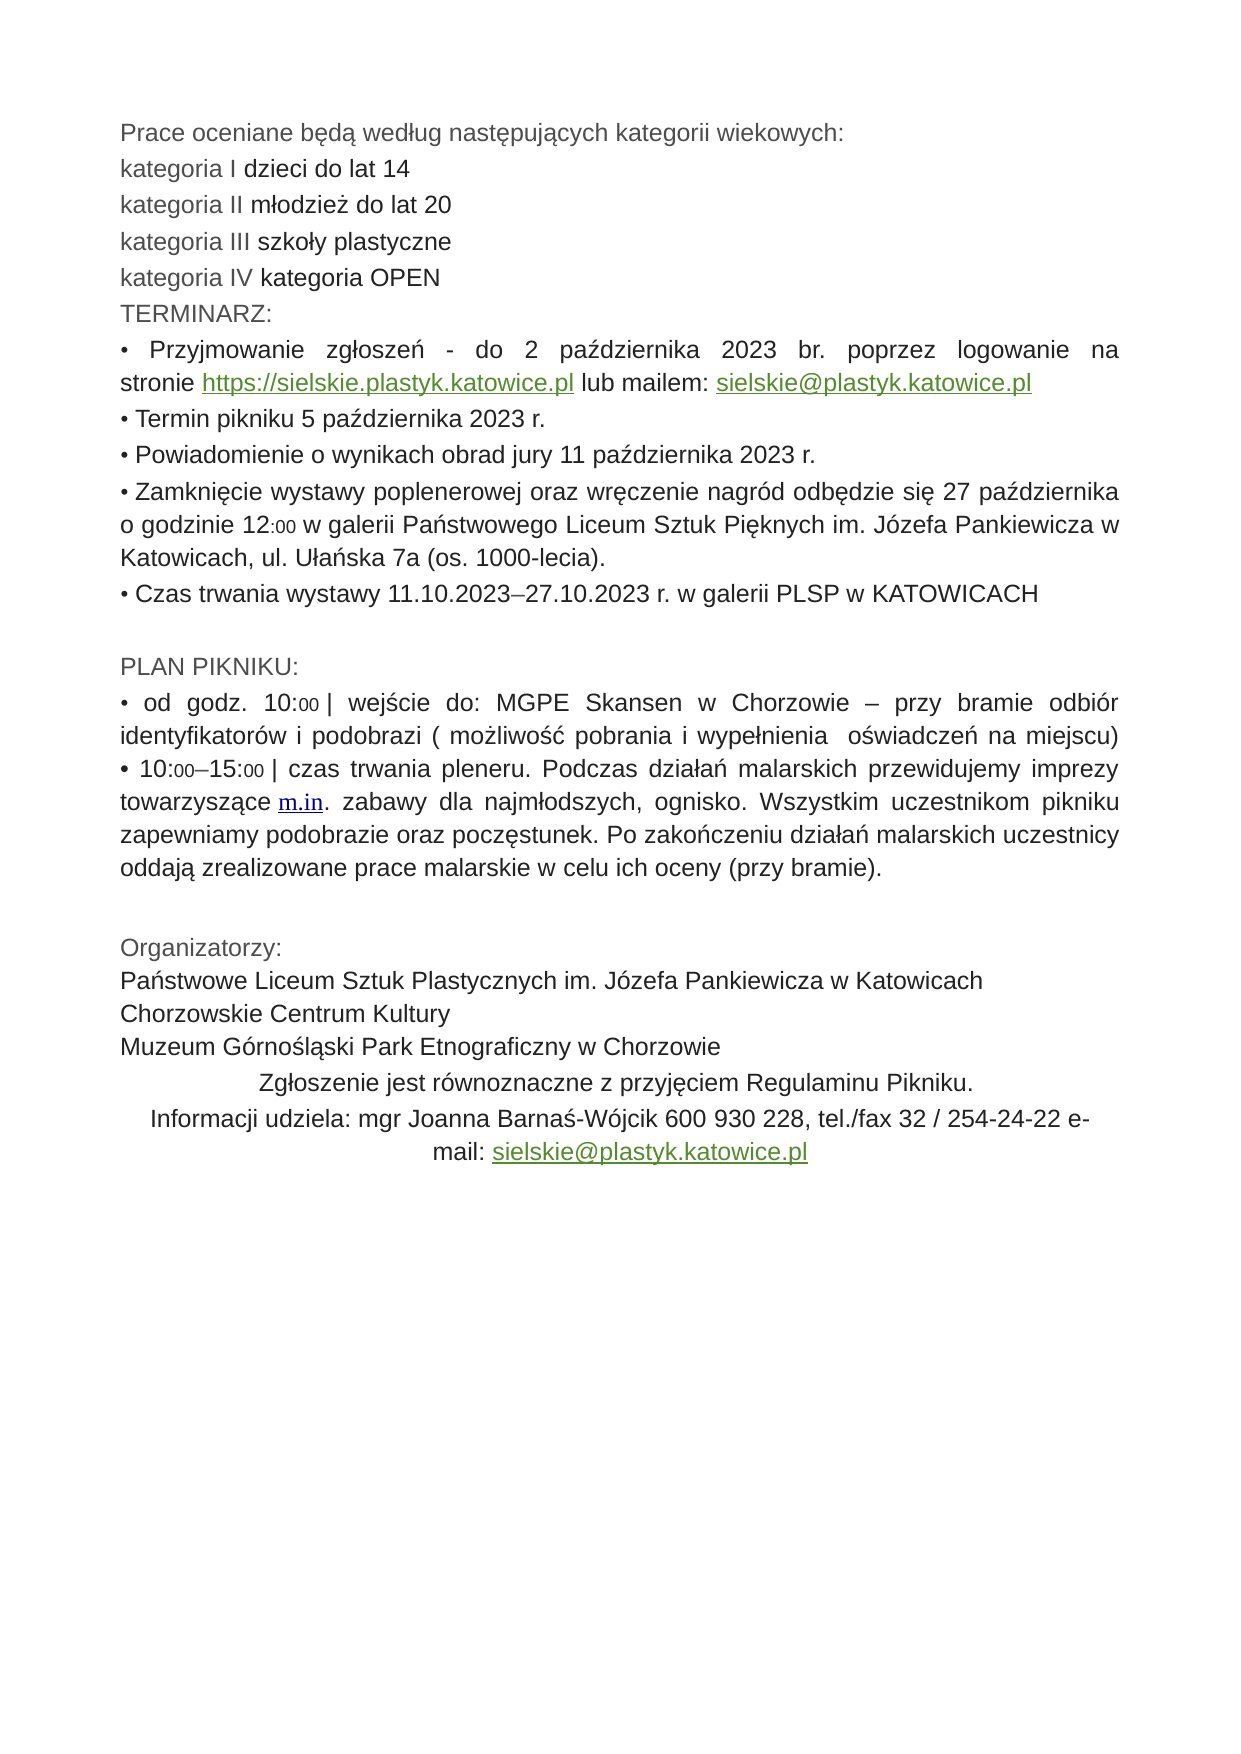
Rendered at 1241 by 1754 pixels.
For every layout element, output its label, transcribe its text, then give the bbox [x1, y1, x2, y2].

text kategoria II młodzież do lat 20 [120, 190, 1121, 219]
text • Przyjmowanie zgłoszeń - do 2 października 2023 br. poprzez logowanie na stronie https://sielskie.plastyk.katowice.pl lub mailem: sielskie@plastyk.katowice.pl [120, 335, 1121, 397]
text Informacji udziela: mgr Joanna Barnaś-Wójcik 600 930 228, tel./fax 32 / 254-24-22 e-mail: sielskie@plastyk.katowice.pl [120, 1104, 1121, 1166]
text kategoria I dzieci do lat 14 [120, 154, 1121, 183]
text Organizatorzy: Państwowe Liceum Sztuk Plastycznych im. Józefa Pankiewicza w Katowicach Chorzowskie Centrum Kultury Muzeum Górnośląski Park Etnograficzny w Chorzowie [120, 933, 1121, 1061]
text • od godz. 10:00 | wejście do: MGPE Skansen w Chorzowie – przy bramie odbiór identyfikatorów i podobrazi ( możliwość pobrania i wypełnienia oświadczeń na miejscu) • 10:00–15:00 | czas trwania pleneru. Podczas działań malarskich przewidujemy imprezy towarzyszące m.in. zabawy dla najmłodszych, ognisko. Wszystkim uczestnikom pikniku zapewniamy podobrazie oraz poczęstunek. Po zakończeniu działań malarskich uczestnicy oddają zrealizowane prace malarskie w celu ich oceny (przy bramie). [120, 688, 1121, 882]
text • Termin pikniku 5 października 2023 r. [120, 404, 1121, 433]
text Zgłoszenie jest równoznaczne z przyjęciem Regulaminu Pikniku. [120, 1068, 1121, 1097]
text • Czas trwania wystawy 11.10.2023–27.10.2023 r. w galerii PLSP w KATOWICACH [120, 579, 1121, 608]
text • Powiadomienie o wynikach obrad jury 11 października 2023 r. [120, 441, 1121, 469]
text kategoria III szkoły plastyczne [120, 227, 1121, 255]
text • Zamknięcie wystawy poplenerowej oraz wręczenie nagród odbędzie się 27 października o godzinie 12:00 w galerii Państwowego Liceum Sztuk Pięknych im. Józefa Pankiewicza w Katowicach, ul. Ułańska 7a (os. 1000-lecia). [120, 477, 1121, 572]
text TERMINARZ: [120, 299, 1121, 328]
text kategoria IV kategoria OPEN [120, 263, 1121, 291]
text PLAN PIKNIKU: [120, 651, 1121, 680]
text Prace oceniane będą według następujących kategorii wiekowych: [120, 118, 1121, 147]
